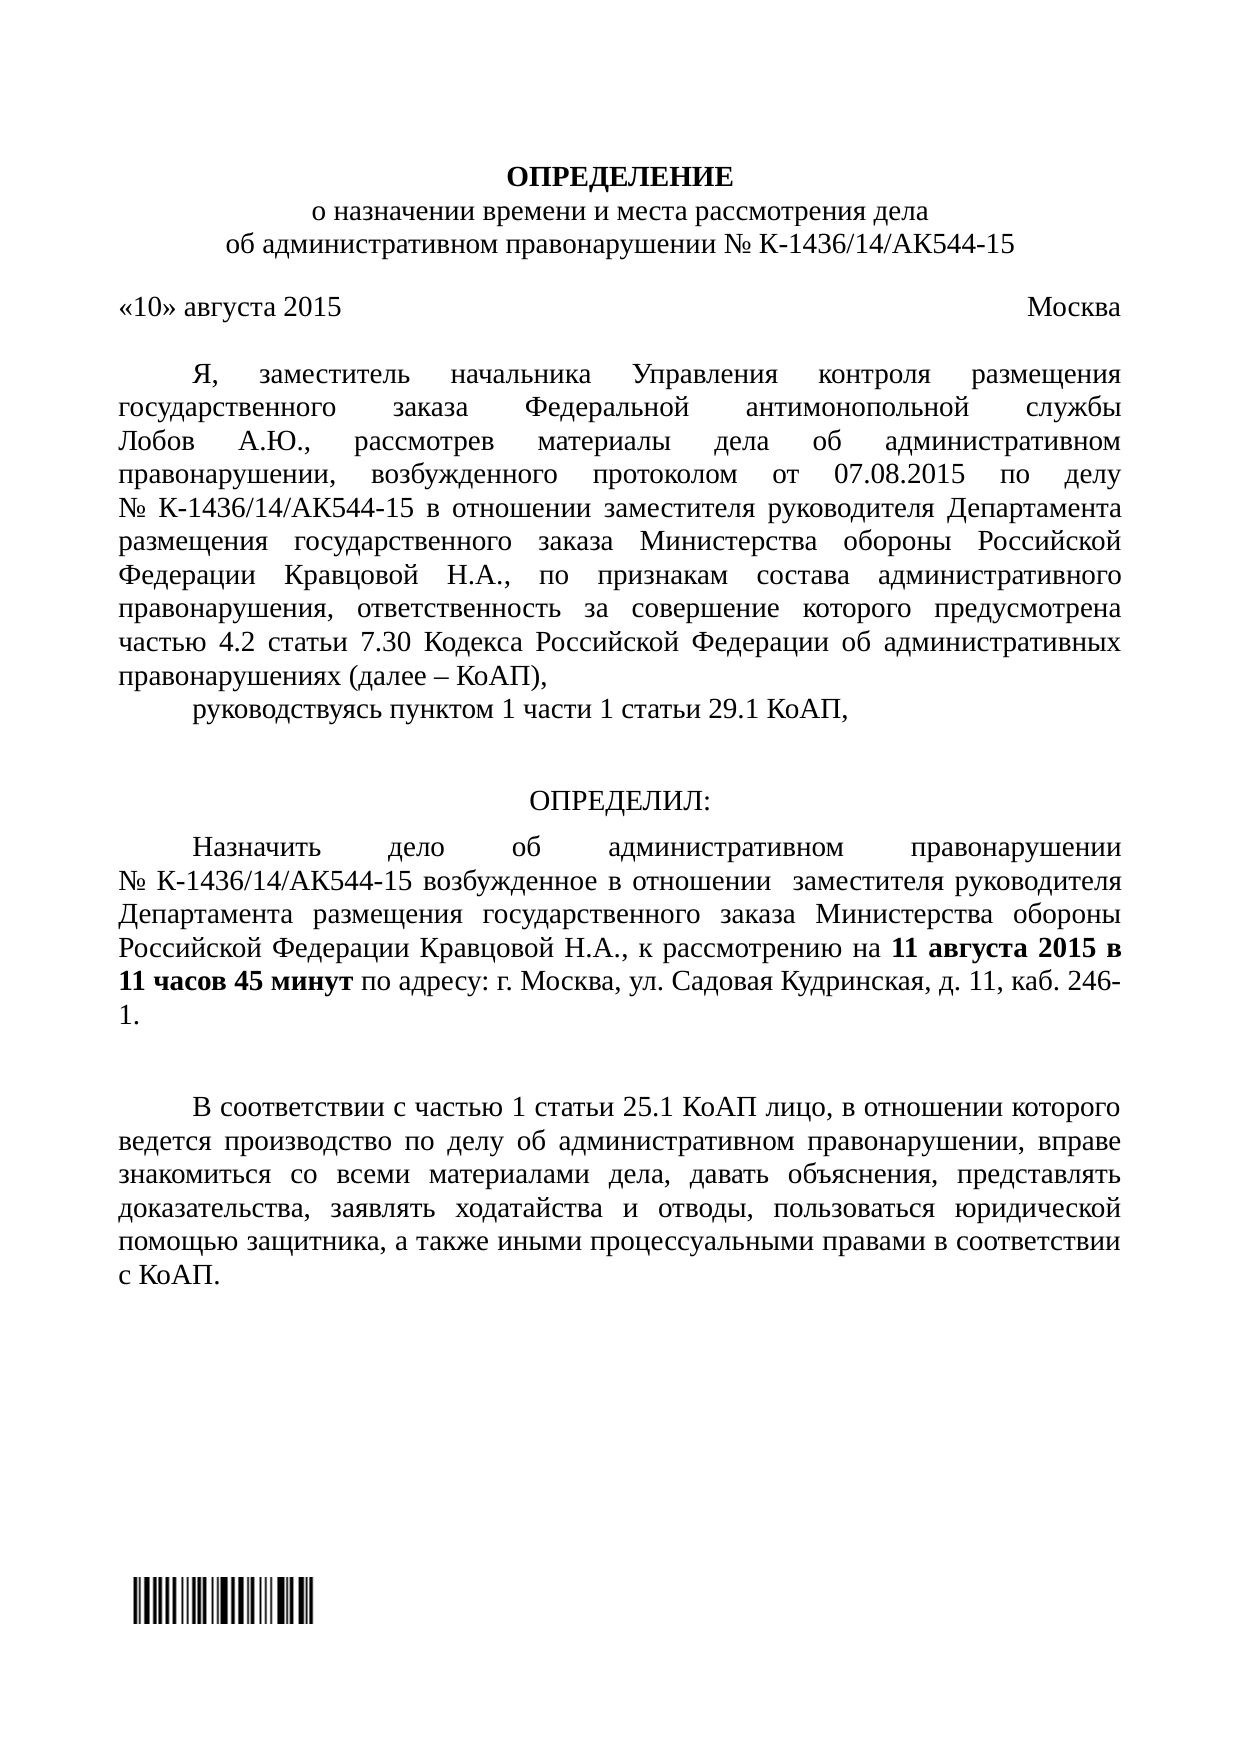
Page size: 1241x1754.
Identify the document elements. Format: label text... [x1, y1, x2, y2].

picture [118, 1577, 331, 1624]
text В соответствии с частью 1 статьи 25.1 КоАП лицо, в отношении которого ведется производство по делу об административном правонарушении, вправе знакомиться со всеми материалами дела, давать объяснения, представлять доказательства, заявлять ходатайства и отводы, пользоваться юридической помощью защитника, а также иными процессуальными правами в соответствии с КоАП. [118, 1089, 1122, 1290]
subtitle ОПРЕДЕЛЕНИЕ [118, 159, 1122, 193]
text об административном правонарушении № К-1436/14/АК544-15 [118, 226, 1122, 260]
text «10» августа 2015 Москва [118, 289, 1122, 322]
text руководствуясь пунктом 1 части 1 статьи 29.1 КоАП, [118, 691, 1122, 725]
text Назначить дело об административном правонарушении № К-1436/14/АК544-15 возбужденное в отношении заместителя руководителя Департамента размещения государственного заказа Министерства обороны Российской Федерации Кравцовой Н.А., к рассмотрению на 11 августа 2015 в 11 часов 45 минут по адресу: г. Москва, ул. Садовая Кудринская, д. 11, каб. 246-1. [118, 829, 1122, 1031]
text о назначении времени и места рассмотрения дела [118, 193, 1122, 226]
text Я, заместитель начальника Управления контроля размещения государственного заказа Федеральной антимонопольной службы Лобов А.Ю., рассмотрев материалы дела об административном правонарушении, возбужденного протоколом от 07.08.2015 по делу № К-1436/14/АК544-15 в отношении заместителя руководителя Департамента размещения государственного заказа Министерства обороны Российской Федерации Кравцовой Н.А., по признакам состава административного правонарушения, ответственность за совершение которого предусмотрена частью 4.2 статьи 7.30 Кодекса Российской Федерации об административных правонарушениях (далее – КоАП), [118, 356, 1122, 691]
text ОПРЕДЕЛИЛ: [118, 783, 1122, 817]
